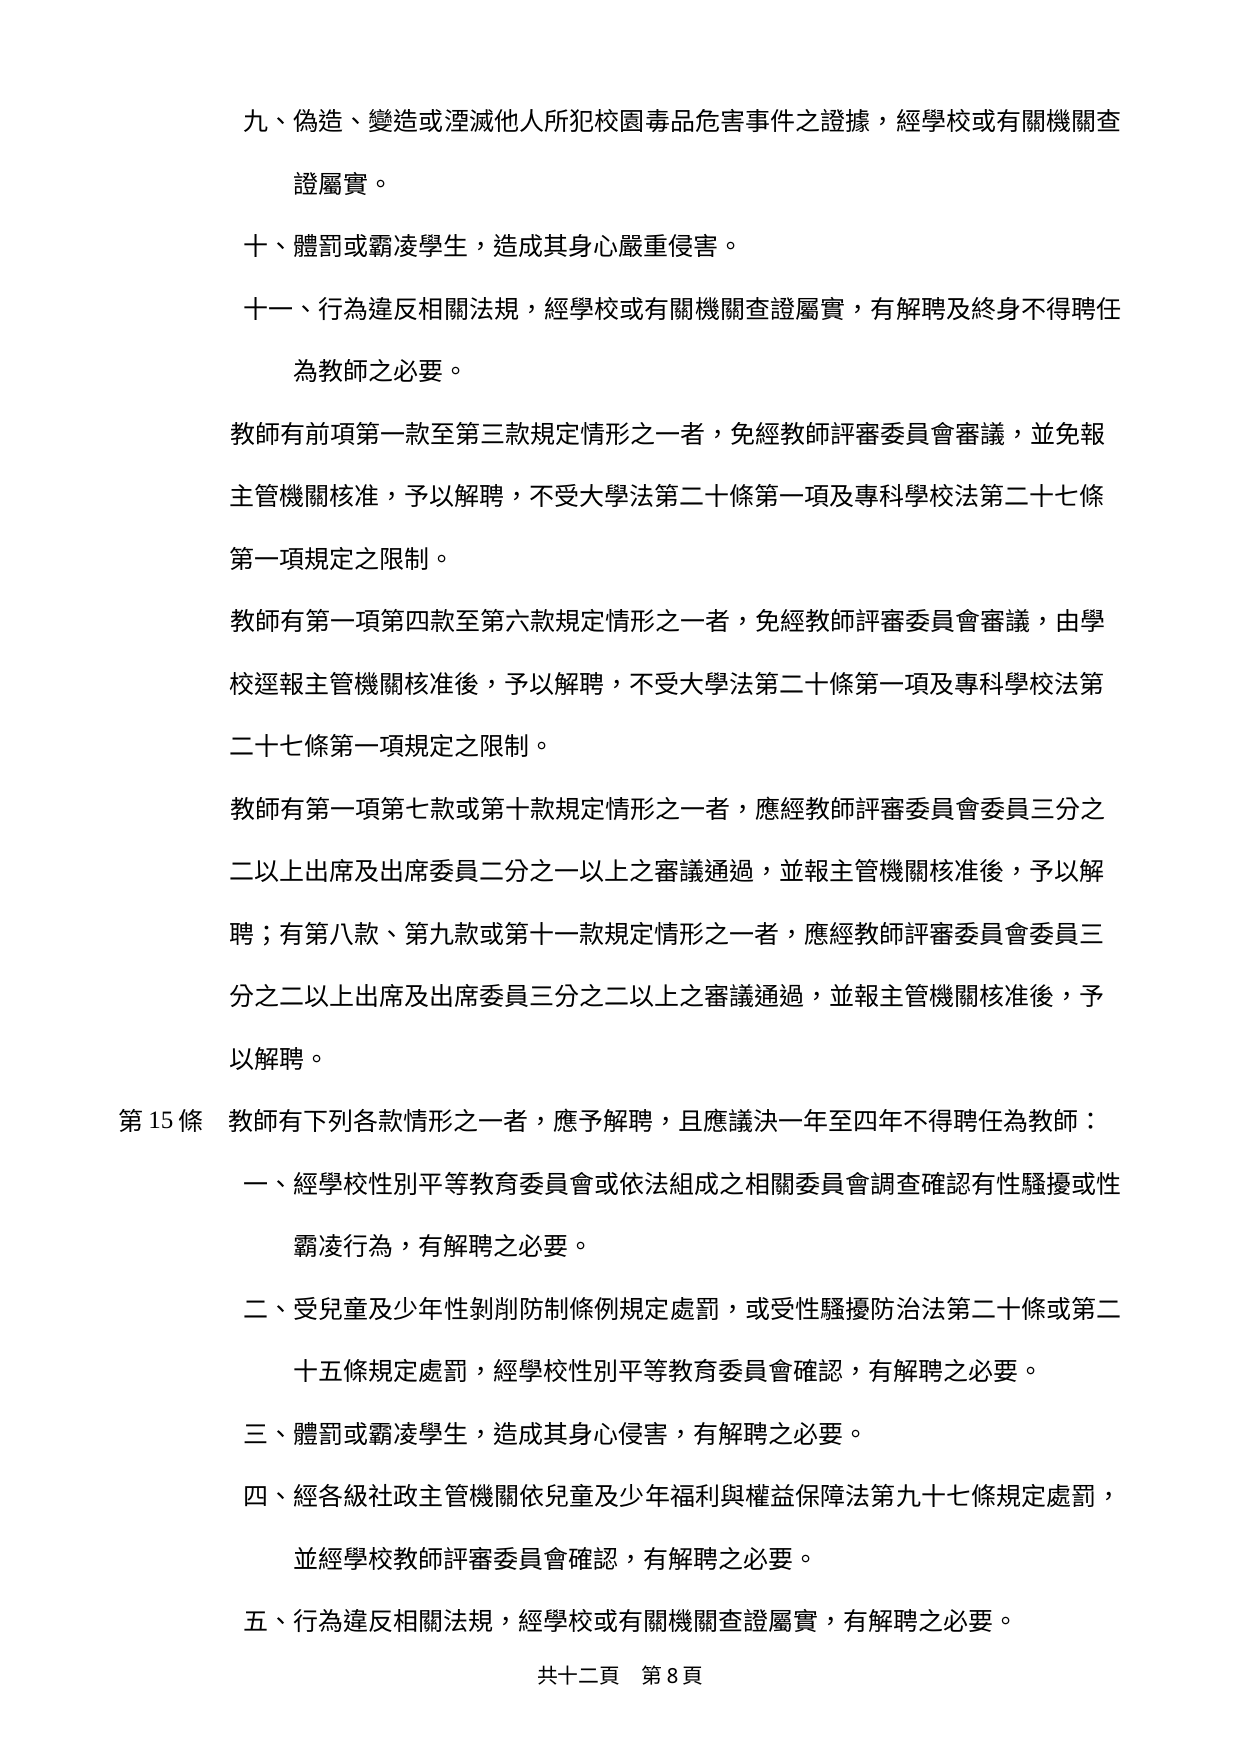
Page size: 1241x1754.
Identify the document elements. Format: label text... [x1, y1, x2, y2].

text 三、體罰或霸凌學生，造成其身心侵害，有解聘之必要。 [243, 1391, 1122, 1453]
text 十一、行為違反相關法規，經學校或有關機關查證屬實，有解聘及終身不得聘任為教師之必要。 [243, 266, 1122, 391]
text 二、受兒童及少年性剝削防制條例規定處罰，或受性騷擾防治法第二十條或第二十五條規定處罰，經學校性別平等教育委員會確認，有解聘之必要。 [243, 1266, 1122, 1391]
text 一、經學校性別平等教育委員會或依法組成之相關委員會調查確認有性騷擾或性霸凌行為，有解聘之必要。 [243, 1141, 1122, 1266]
text 四、經各級社政主管機關依兒童及少年福利與權益保障法第九十七條規定處罰，並經學校教師評審委員會確認，有解聘之必要。 [243, 1453, 1122, 1578]
text 五、行為違反相關法規，經學校或有關機關查證屬實，有解聘之必要。 [243, 1578, 1122, 1641]
text 教師有第一項第七款或第十款規定情形之一者，應經教師評審委員會委員三分之二以上出席及出席委員二分之一以上之審議通過，並報主管機關核准後，予以解聘；有第八款、第九款或第十一款規定情形之一者，應經教師評審委員會委員三分之二以上出席及出席委員三分之二以上之審議通過，並報主管機關核准後，予以解聘。 [229, 766, 1122, 1078]
text 九、偽造、變造或湮滅他人所犯校園毒品危害事件之證據，經學校或有關機關查證屬實。 [243, 78, 1122, 203]
text 教師有第一項第四款至第六款規定情形之一者，免經教師評審委員會審議，由學校逕報主管機關核准後，予以解聘，不受大學法第二十條第一項及專科學校法第二十七條第一項規定之限制。 [229, 578, 1122, 766]
text 教師有前項第一款至第三款規定情形之一者，免經教師評審委員會審議，並免報主管機關核准，予以解聘，不受大學法第二十條第一項及專科學校法第二十七條第一項規定之限制。 [229, 391, 1122, 578]
text 十、體罰或霸凌學生，造成其身心嚴重侵害。 [243, 203, 1122, 266]
text 第15條 教師有下列各款情形之一者，應予解聘，且應議決一年至四年不得聘任為教師： [118, 1078, 1122, 1141]
